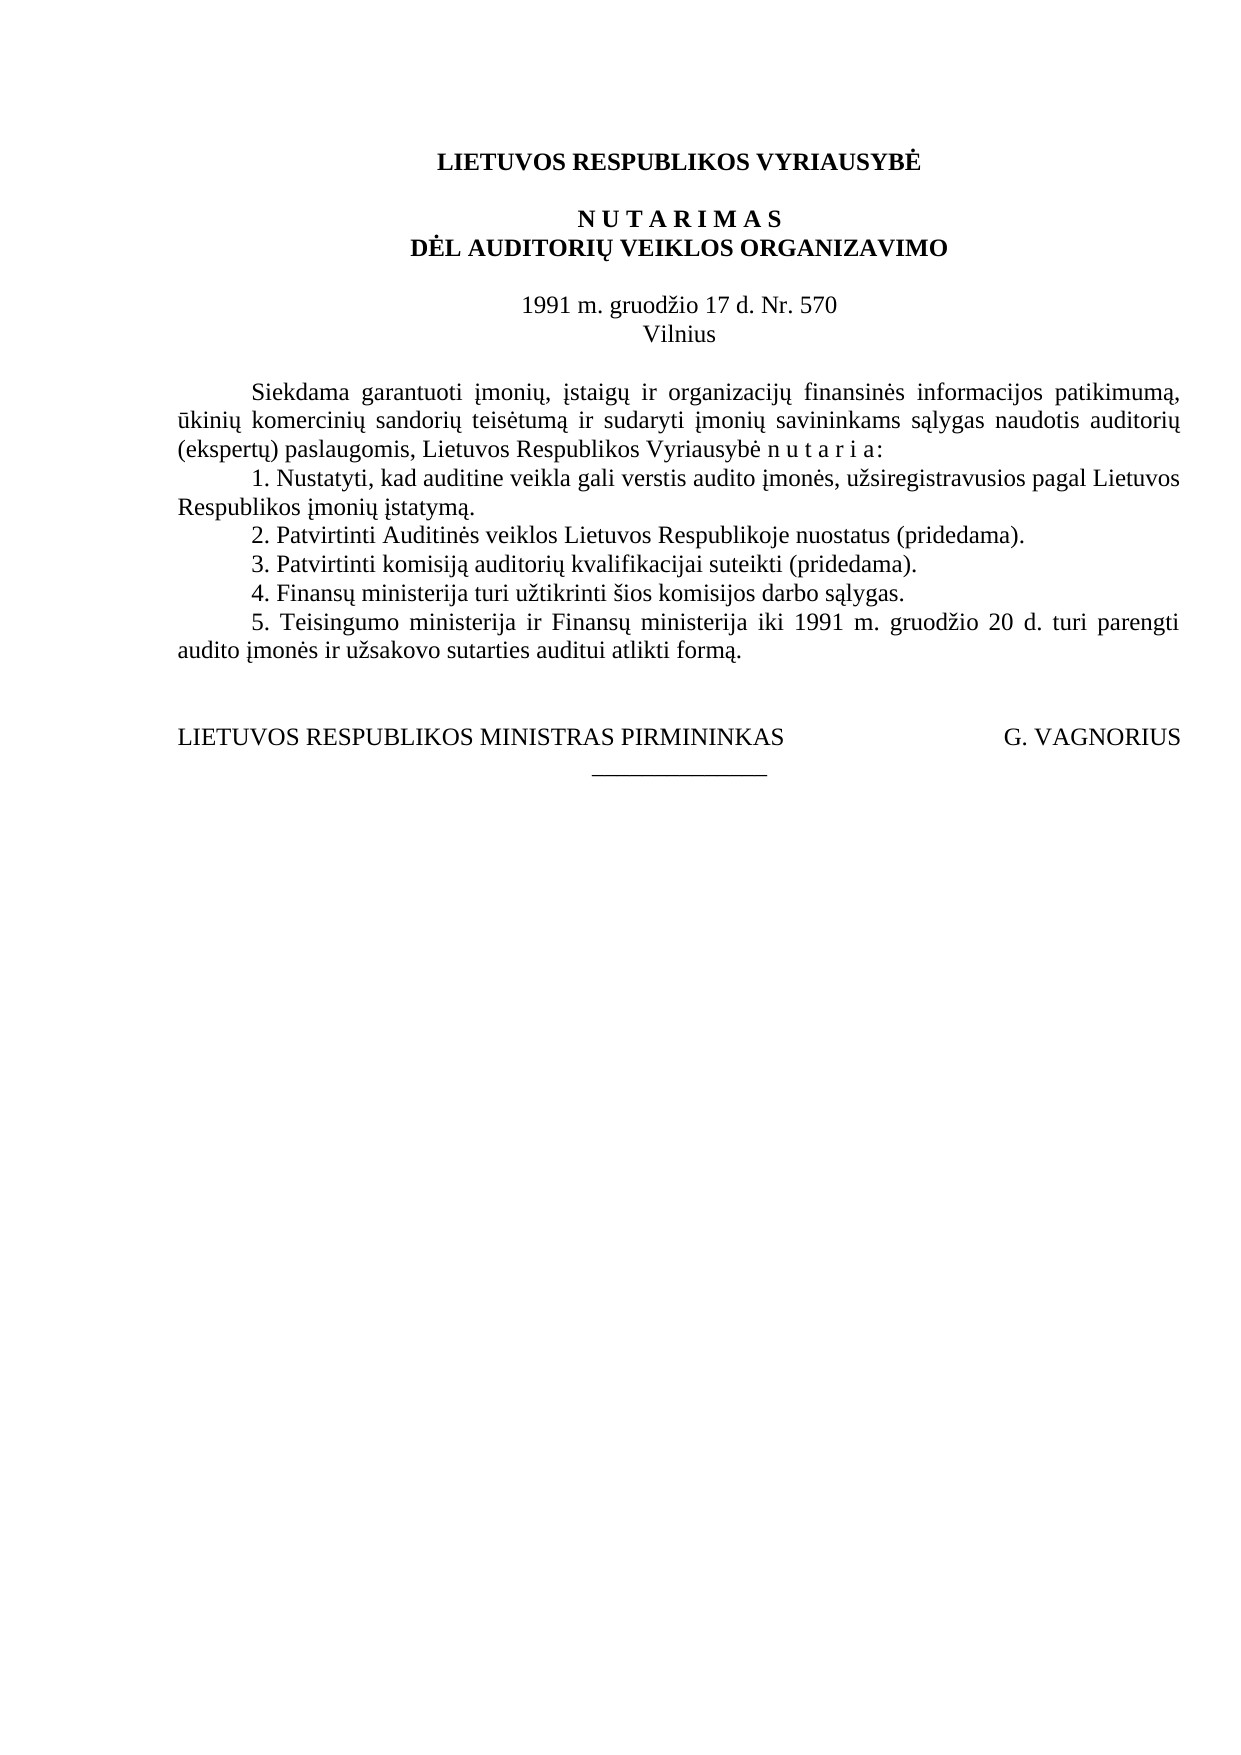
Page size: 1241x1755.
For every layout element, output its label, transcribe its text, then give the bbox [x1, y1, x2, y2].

text N U T A R I M A S [177, 204, 1181, 233]
text 2. Patvirtinti Auditinės veiklos Lietuvos Respublikoje nuostatus (pridedama). [177, 521, 1181, 549]
text 3. Patvirtinti komisiją auditorių kvalifikacijai suteikti (pridedama). [177, 549, 1181, 578]
text 4. Finansų ministerija turi užtikrinti šios komisijos darbo sąlygas. [177, 578, 1181, 607]
text ______________ [177, 751, 1181, 779]
text 1991 m. gruodžio 17 d. Nr. 570 [177, 291, 1181, 319]
text LIETUVOS RESPUBLIKOS VYRIAUSYBĖ [177, 147, 1181, 176]
text LIETUVOS RESPUBLIKOS MINISTRAS PIRMININKAS G. VAGNORIUS [177, 722, 1181, 751]
text Vilnius [177, 319, 1181, 348]
text DĖL AUDITORIŲ VEIKLOS ORGANIZAVIMO [177, 233, 1181, 262]
text 1. Nustatyti, kad auditine veikla gali verstis audito įmonės, užsiregistravusios pagal Lietuvos Respublikos įmonių įstatymą. [177, 463, 1181, 521]
text Siekdama garantuoti įmonių, įstaigų ir organizacijų finansinės informacijos patikimumą, ūkinių komercinių sandorių teisėtumą ir sudaryti įmonių savininkams sąlygas naudotis auditorių (ekspertų) paslaugomis, Lietuvos Respublikos Vyriausybė nutaria: [177, 377, 1181, 463]
text 5. Teisingumo ministerija ir Finansų ministerija iki 1991 m. gruodžio 20 d. turi parengti audito įmonės ir užsakovo sutarties auditui atlikti formą. [177, 607, 1181, 664]
